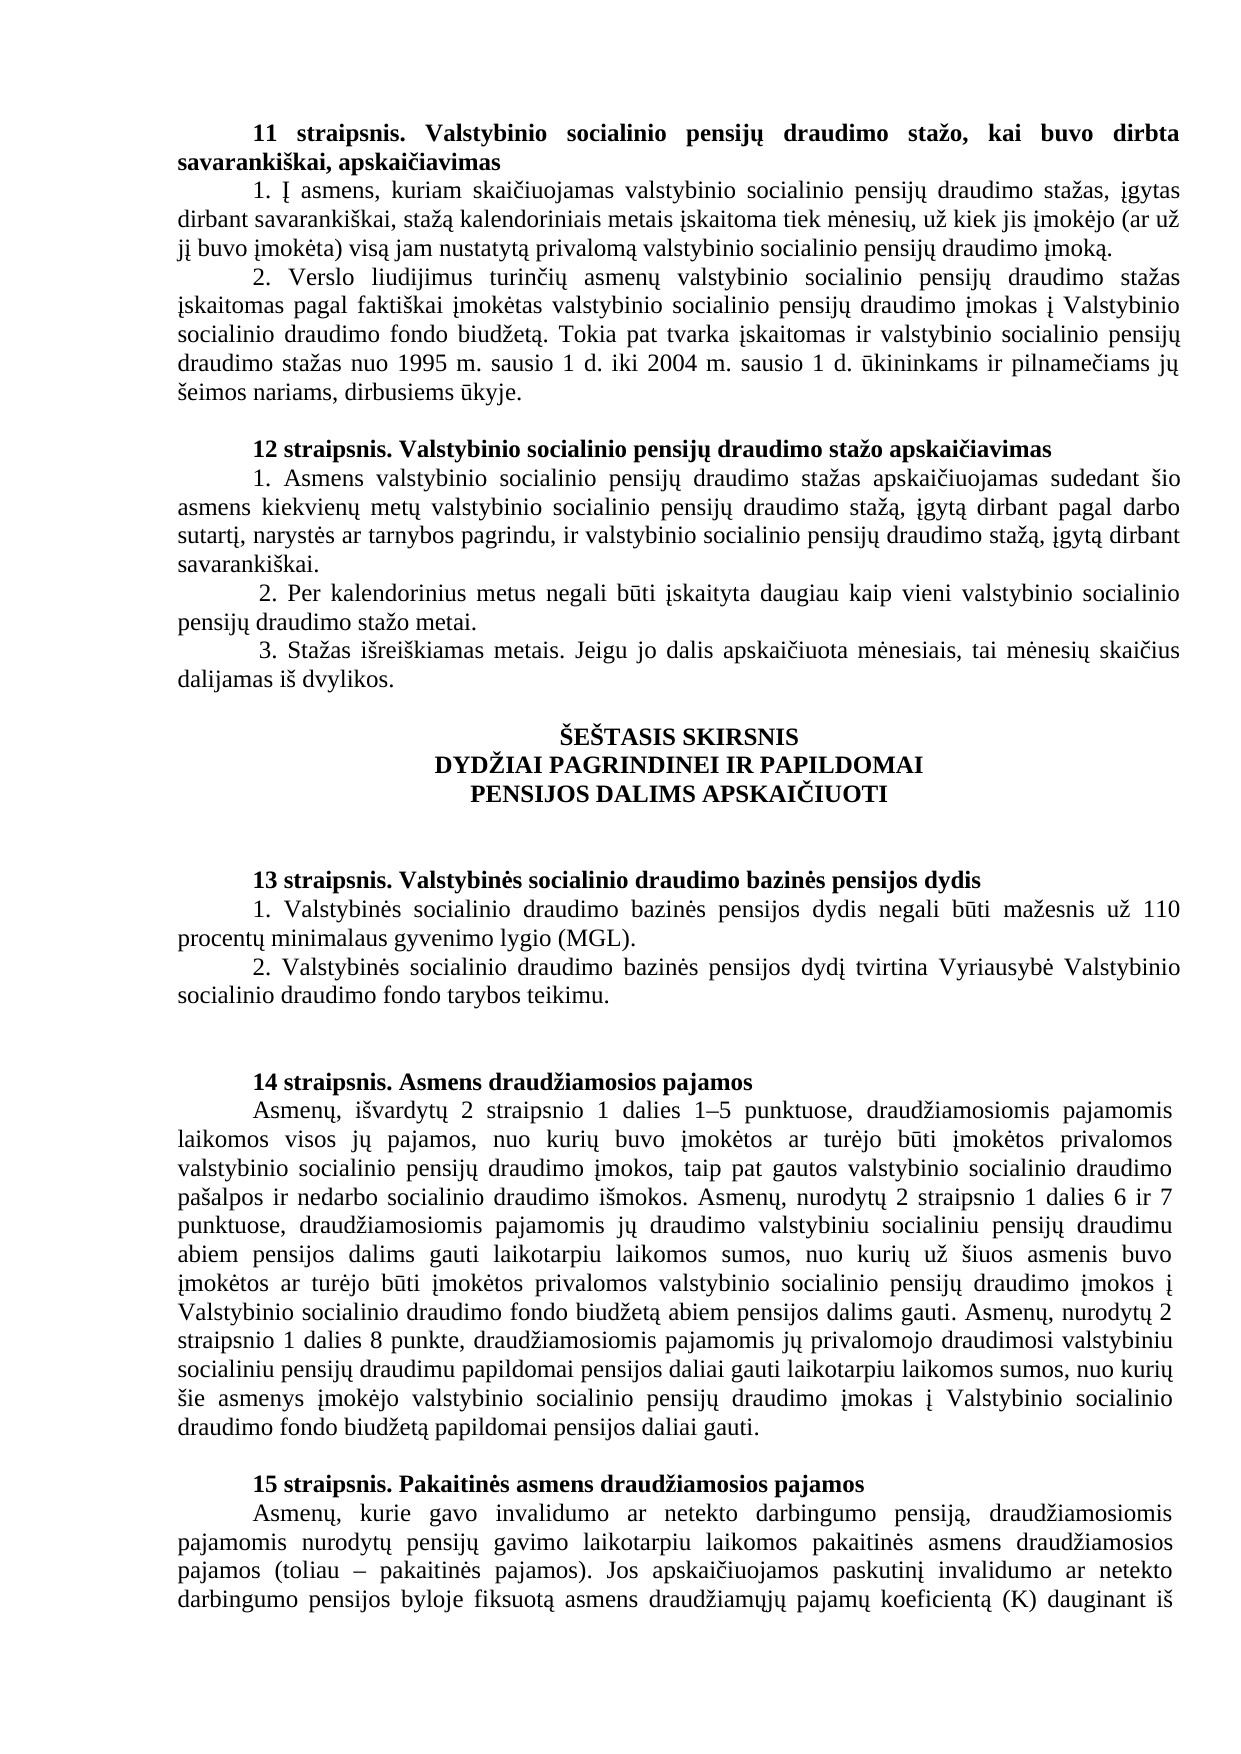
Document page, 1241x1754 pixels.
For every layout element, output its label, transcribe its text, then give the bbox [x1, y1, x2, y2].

text 1. Valstybinės socialinio draudimo bazinės pensijos dydis negali būti mažesnis už 110 procentų minimalaus gyvenimo lygio (MGL). [177, 894, 1181, 952]
text Asmenų, išvardytų 2 straipsnio 1 dalies 1–5 punktuose, draudžiamosiomis pajamomis laikomos visos jų pajamos, nuo kurių buvo įmokėtos ar turėjo būti įmokėtos privalomos valstybinio socialinio pensijų draudimo įmokos, taip pat gautos valstybinio socialinio draudimo pašalpos ir nedarbo socialinio draudimo išmokos. Asmenų, nurodytų 2 straipsnio 1 dalies 6 ir 7 punktuose, draudžiamosiomis pajamomis jų draudimo valstybiniu socialiniu pensijų draudimu abiem pensijos dalims gauti laikotarpiu laikomos sumos, nuo kurių už šiuos asmenis buvo įmokėtos ar turėjo būti įmokėtos privalomos valstybinio socialinio pensijų draudimo įmokos į Valstybinio socialinio draudimo fondo biudžetą abiem pensijos dalims gauti. Asmenų, nurodytų 2 straipsnio 1 dalies 8 punkte, draudžiamosiomis pajamomis jų privalomojo draudimosi valstybiniu socialiniu pensijų draudimu papildomai pensijos daliai gauti laikotarpiu laikomos sumos, nuo kurių šie asmenys įmokėjo valstybinio socialinio pensijų draudimo įmokas į Valstybinio socialinio draudimo fondo biudžetą papildomai pensijos daliai gauti. [177, 1096, 1174, 1441]
text PENSIJOS DALIMS APSKAIČIUOTI [177, 779, 1181, 808]
text 3. Stažas išreiškiamas metais. Jeigu jo dalis apskaičiuota mėnesiais, tai mėnesių skaičius dalijamas iš dvylikos. [177, 636, 1181, 693]
text 13 straipsnis. Valstybinės socialinio draudimo bazinės pensijos dydis [177, 866, 1181, 894]
text 1. Į asmens, kuriam skaičiuojamas valstybinio socialinio pensijų draudimo stažas, įgytas dirbant savarankiškai, stažą kalendoriniais metais įskaitoma tiek mėnesių, už kiek jis įmokėjo (ar už jį buvo įmokėta) visą jam nustatytą privalomą valstybinio socialinio pensijų draudimo įmoką. [177, 176, 1181, 262]
text 12 straipsnis. Valstybinio socialinio pensijų draudimo stažo apskaičiavimas [177, 434, 1181, 463]
text ŠEŠTASIS SKIRSNIS [177, 722, 1181, 751]
text 1. Asmens valstybinio socialinio pensijų draudimo stažas apskaičiuojamas sudedant šio asmens kiekvienų metų valstybinio socialinio pensijų draudimo stažą, įgytą dirbant pagal darbo sutartį, narystės ar tarnybos pagrindu, ir valstybinio socialinio pensijų draudimo stažą, įgytą dirbant savarankiškai. [177, 463, 1181, 578]
text 15 straipsnis. Pakaitinės asmens draudžiamosios pajamos [177, 1469, 1174, 1498]
text 2. Per kalendorinius metus negali būti įskaityta daugiau kaip vieni valstybinio socialinio pensijų draudimo stažo metai. [177, 578, 1181, 636]
text 2. Valstybinės socialinio draudimo bazinės pensijos dydį tvirtina Vyriausybė Valstybinio socialinio draudimo fondo tarybos teikimu. [177, 952, 1181, 1009]
text 11 straipsnis. Valstybinio socialinio pensijų draudimo stažo, kai buvo dirbta savarankiškai, apskaičiavimas [177, 118, 1181, 176]
text 2. Verslo liudijimus turinčių asmenų valstybinio socialinio pensijų draudimo stažas įskaitomas pagal faktiškai įmokėtas valstybinio socialinio pensijų draudimo įmokas į Valstybinio socialinio draudimo fondo biudžetą. Tokia pat tvarka įskaitomas ir valstybinio socialinio pensijų draudimo stažas nuo 1995 m. sausio 1 d. iki 2004 m. sausio 1 d. ūkininkams ir pilnamečiams jų šeimos nariams, dirbusiems ūkyje. [177, 262, 1181, 406]
text Asmenų, kurie gavo invalidumo ar netekto darbingumo pensiją, draudžiamosiomis pajamomis nurodytų pensijų gavimo laikotarpiu laikomos pakaitinės asmens draudžiamosios pajamos (toliau – pakaitinės pajamos). Jos apskaičiuojamos paskutinį invalidumo ar netekto darbingumo pensijos byloje fiksuotą asmens draudžiamųjų pajamų koeficientą (K) dauginant iš [177, 1498, 1174, 1613]
text DYDŽIAI PAGRINDINEI IR PAPILDOMAI [177, 751, 1181, 779]
text 14 straipsnis. Asmens draudžiamosios pajamos [177, 1067, 1181, 1096]
